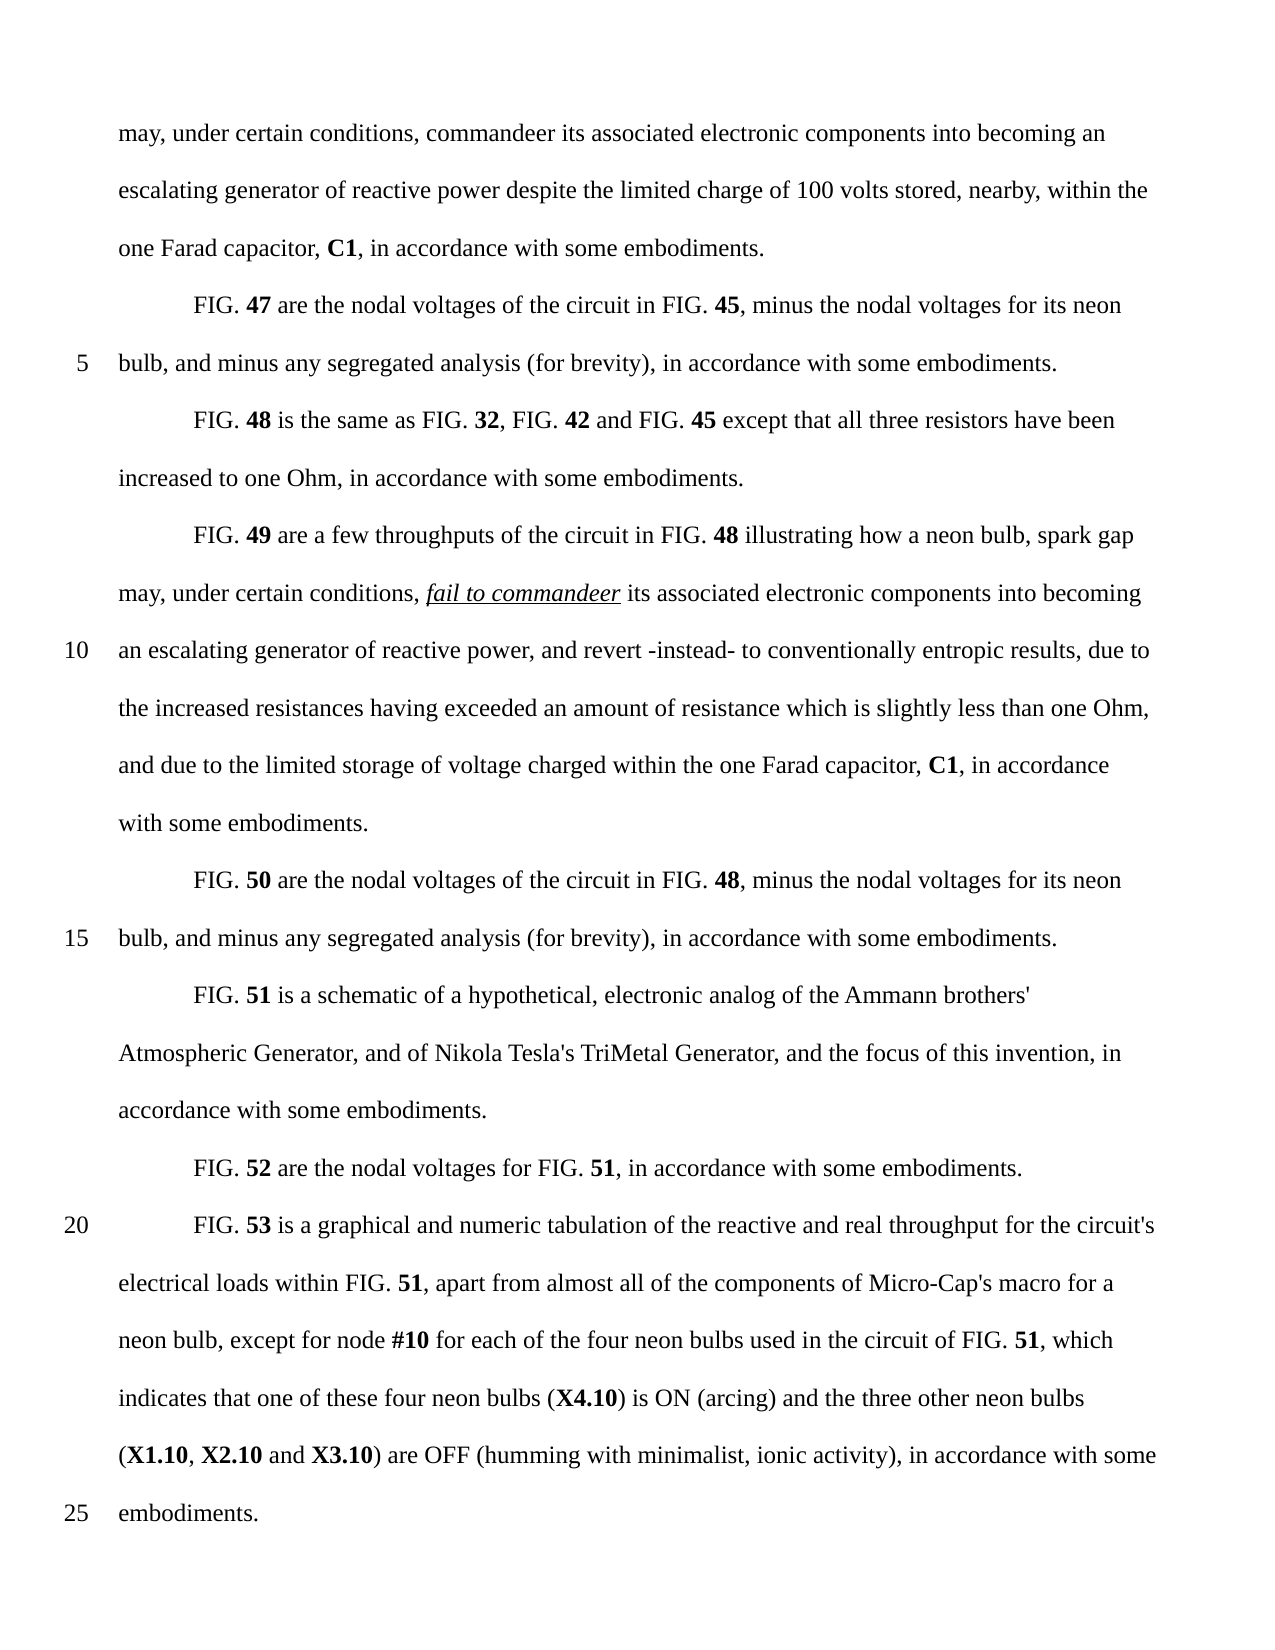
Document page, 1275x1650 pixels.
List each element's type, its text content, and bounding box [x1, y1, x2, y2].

text FIG. 50 are the nodal voltages of the circuit in FIG. 48, minus the nodal voltages for its neon bulb, and minus any segregated analysis (for brevity), in accordance with some embodiments. [118, 866, 1157, 952]
text FIG. 52 are the nodal voltages for FIG. 51, in accordance with some embodiments. [118, 1153, 1157, 1182]
text FIG. 53 is a graphical and numeric tabulation of the reactive and real throughput for the circuit's electrical loads within FIG. 51, apart from almost all of the components of Micro-Cap's macro for a neon bulb, except for node #10 for each of the four neon bulbs used in the circuit of FIG. 51, which indicates that one of these four neon bulbs (X4.10) is ON (arcing) and the three other neon bulbs (X1.10, X2.10 and X3.10) are OFF (humming with minimalist, ionic activity), in accordance with some embodiments. [118, 1211, 1157, 1527]
text FIG. 47 are the nodal voltages of the circuit in FIG. 45, minus the nodal voltages for its neon bulb, and minus any segregated analysis (for brevity), in accordance with some embodiments. [118, 291, 1157, 377]
text FIG. 48 is the same as FIG. 32, FIG. 42 and FIG. 45 except that all three resistors have been increased to one Ohm, in accordance with some embodiments. [118, 406, 1157, 492]
text FIG. 51 is a schematic of a hypothetical, electronic analog of the Ammann brothers' Atmospheric Generator, and of Nikola Tesla's TriMetal Generator, and the focus of this invention, in accordance with some embodiments. [118, 981, 1157, 1124]
text may, under certain conditions, commandeer its associated electronic components into becoming an escalating generator of reactive power despite the limited charge of 100 volts stored, nearby, within the one Farad capacitor, C1, in accordance with some embodiments. [118, 118, 1157, 262]
text FIG. 49 are a few throughputs of the circuit in FIG. 48 illustrating how a neon bulb, spark gap may, under certain conditions, fail to commandeer its associated electronic components into becoming an escalating generator of reactive power, and revert -instead- to conventionally entropic results, due to the increased resistances having exceeded an amount of resistance which is slightly less than one Ohm, and due to the limited storage of voltage charged within the one Farad capacitor, C1, in accordance with some embodiments. [118, 521, 1157, 837]
